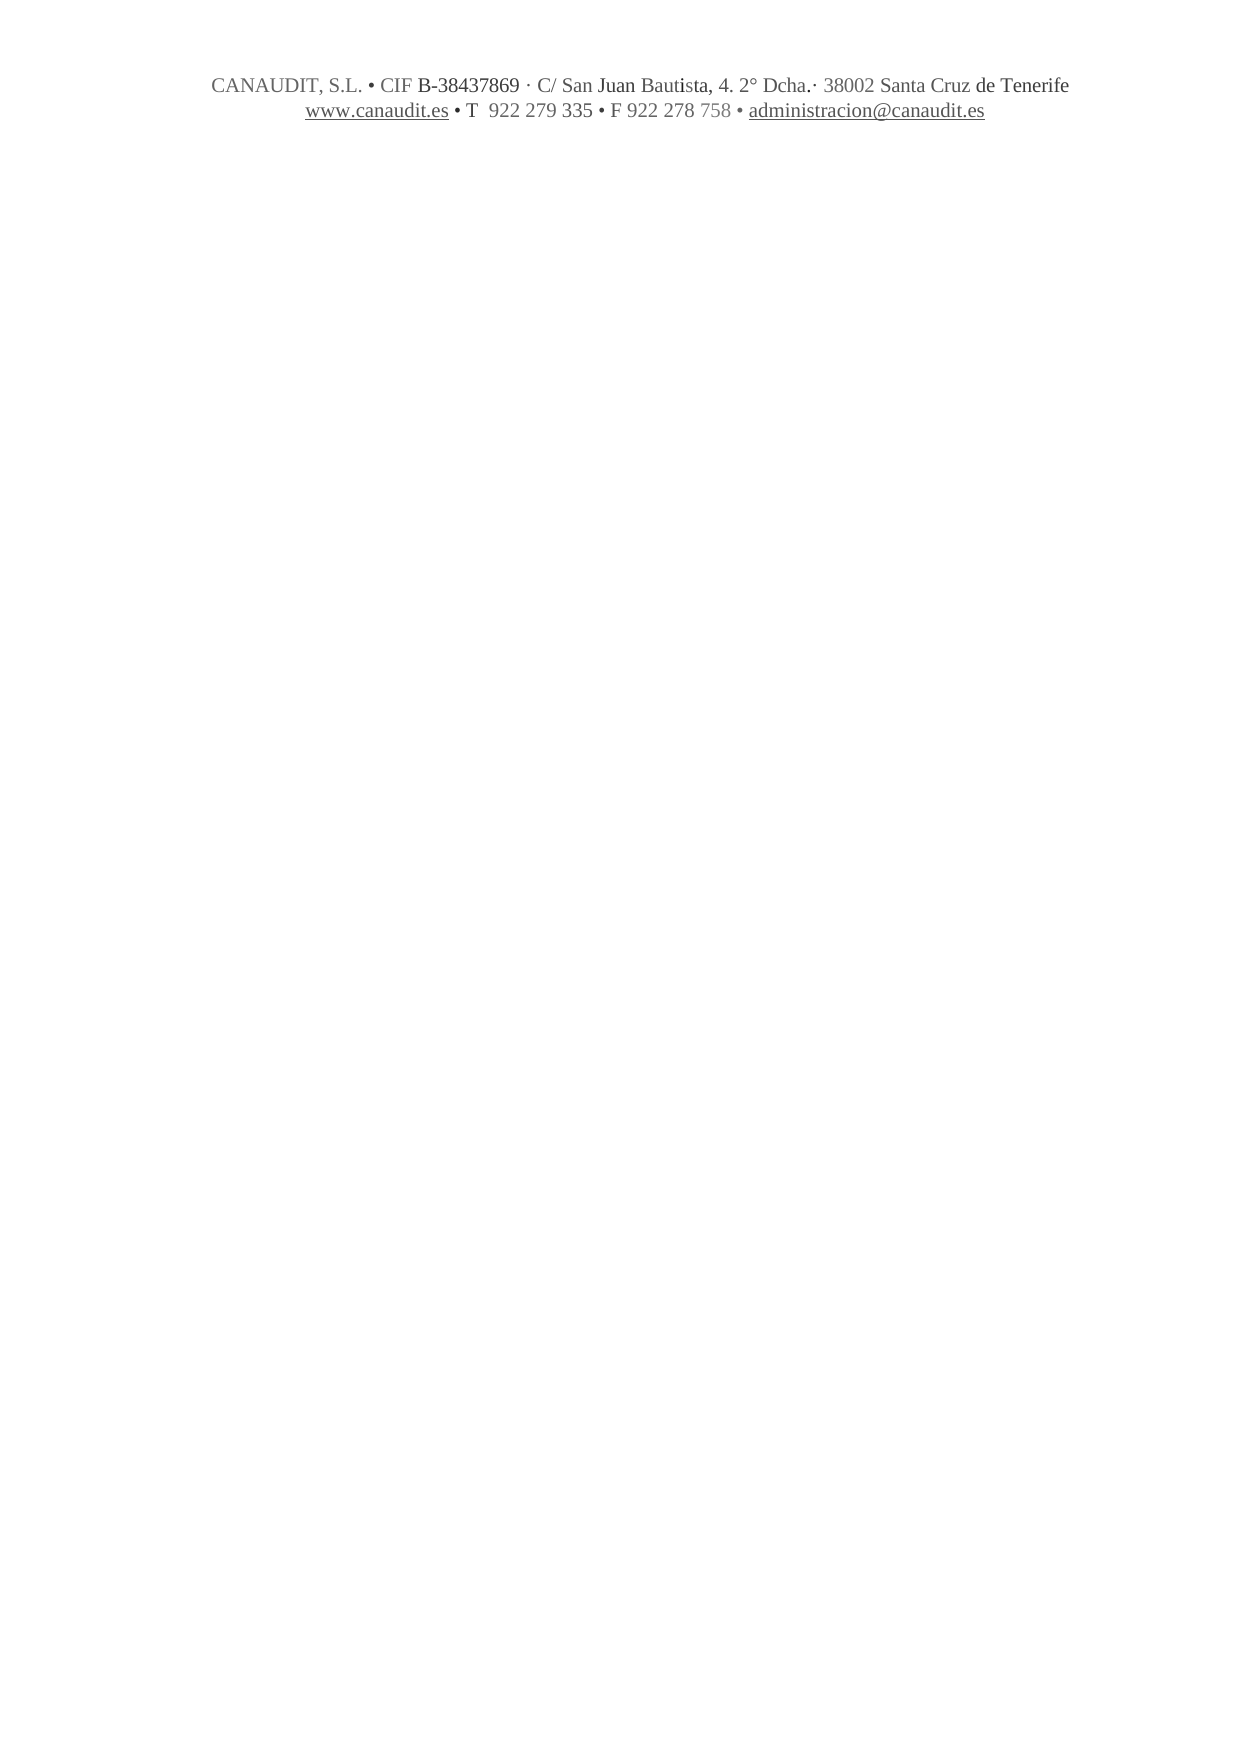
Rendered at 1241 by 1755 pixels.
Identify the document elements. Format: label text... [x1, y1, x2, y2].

text CANAUDIT, S.L. • CIF B-38437869 · C/ San Juan Bautista, 4. 2° Dcha.· 38002 Santa Cruz de Tenerife www.canaudit.es • T 922 279 335 • F 922 278 758 • administracion@canaudit.es [211, 73, 1088, 122]
